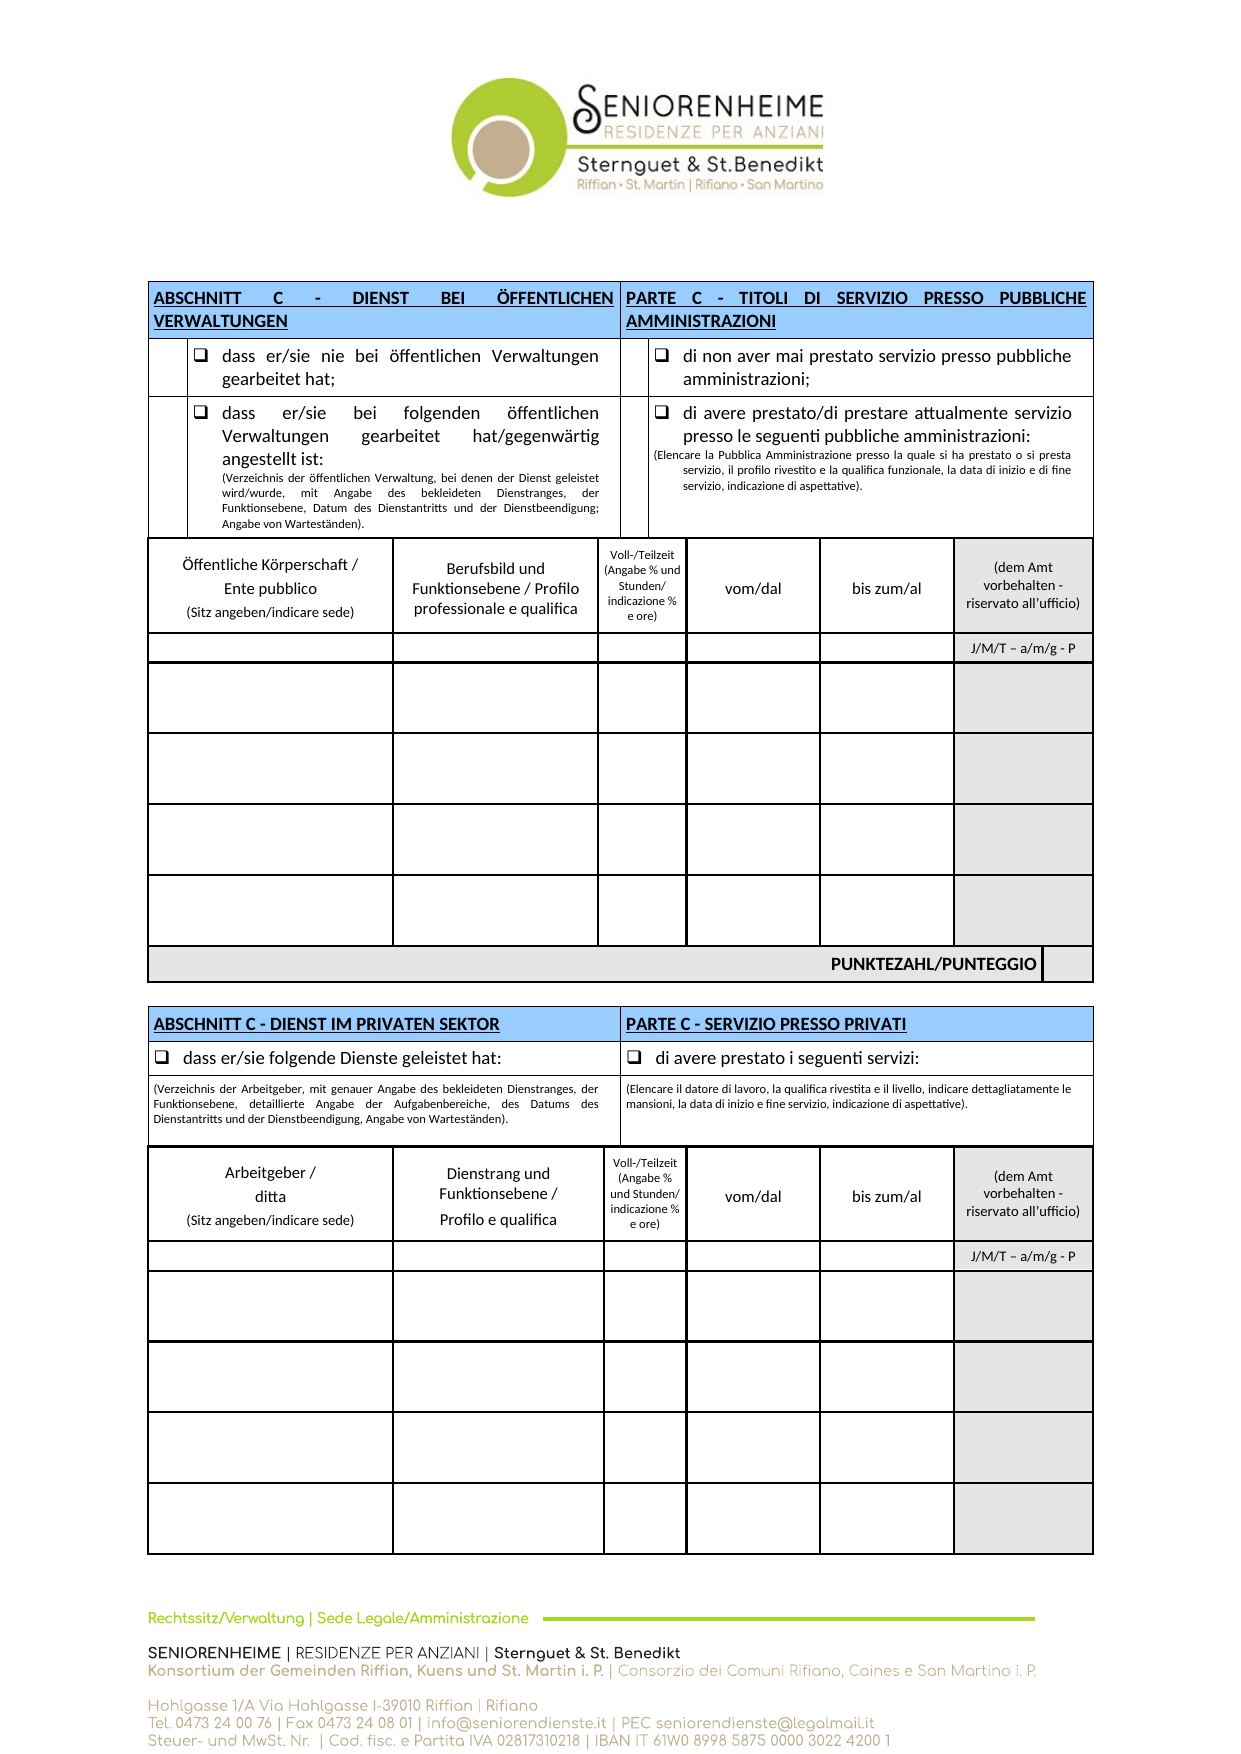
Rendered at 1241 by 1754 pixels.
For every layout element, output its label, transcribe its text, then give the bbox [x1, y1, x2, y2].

table_cell [1044, 947, 1092, 981]
table_cell [394, 1242, 603, 1269]
table_cell [688, 805, 819, 874]
table_header di non aver mai prestato servizio presso pubbliche amministrazioni; [649, 339, 1093, 396]
table_cell [955, 1343, 1092, 1411]
table_cell [605, 1242, 685, 1269]
table_cell dass er/sie folgende Dienste geleistet hat: [149, 1042, 620, 1075]
table_cell [149, 1242, 392, 1269]
table_cell [821, 1413, 953, 1482]
table_cell [955, 1484, 1092, 1553]
table_cell [688, 1413, 819, 1482]
table_cell [599, 664, 685, 732]
table_header bis zum/al [821, 1148, 953, 1240]
table_cell dass er/sie bei folgenden öffentlichen Verwaltungen gearbeitet hat/gegenwärtig angestellt ist: (Verzeichnis der öffentlichen Verwaltung, bei denen der Dienst geleistet wird/wurde, mit Angabe des bekleideten Dienstranges, der Funktionsebene, Datum des Dienstantritts und der Dienstbeendigung; Angabe von Warteständen). [188, 397, 620, 537]
table_cell [599, 734, 685, 803]
table_cell [149, 734, 392, 803]
table_cell [599, 805, 685, 874]
table_cell PUNKTEZAHL/PUNTEGGIO [149, 947, 1041, 981]
table_cell [149, 1272, 392, 1340]
table_header PARTE C - sERVIZIO PRESSO privati [621, 1007, 1093, 1041]
table_cell [599, 634, 685, 661]
picture [451, 78, 824, 197]
table_header (dem Amt vorbehalten - riservato all’ufficio) [955, 539, 1092, 632]
table_cell J/M/T – a/m/g - P [955, 634, 1092, 661]
table_cell [821, 734, 953, 803]
table_cell [599, 876, 685, 945]
table_cell [955, 805, 1092, 874]
table_header Arbeitgeber / ditta (Sitz angeben/indicare sede) [149, 1148, 392, 1240]
table_cell [149, 1413, 392, 1482]
table_cell [605, 1413, 685, 1482]
table_cell [394, 876, 597, 945]
table_cell [394, 734, 597, 803]
table_cell [955, 1272, 1092, 1340]
table_cell (Verzeichnis der Arbeitgeber, mit genauer Angabe des bekleideten Dienstranges, der Funktionsebene, detaillierte Angabe der Aufgabenbereiche, des Datums des Dienstantritts und der Dienstbeendigung, Angabe von Warteständen). [149, 1076, 620, 1145]
table_cell [605, 1484, 685, 1553]
table_cell [955, 664, 1092, 732]
table_cell [688, 1484, 819, 1553]
table_cell [955, 876, 1092, 945]
table_cell [688, 664, 819, 732]
table_cell di avere prestato i seguenti servizi: [621, 1042, 1093, 1075]
table_cell [149, 397, 187, 537]
table_cell [149, 634, 392, 661]
table_cell [688, 734, 819, 803]
table_header ABSCHNITT C - Dienst bei öffentlichen Verwaltungen [149, 282, 620, 338]
table_cell [394, 664, 597, 732]
table_cell di avere prestato/di prestare attualmente servizio presso le seguenti pubbliche amministrazioni: (Elencare la Pubblica Amministrazione presso la quale si ha prestato o si presta servizio, il profilo rivestito e la qualifica funzionale, la data di inizio e di fine servizio, indicazione di aspettative). [649, 397, 1093, 537]
table_cell [394, 1484, 603, 1553]
table_header ABSCHNITT C - Dienst im privaten sektor [149, 1007, 620, 1041]
table_cell [394, 634, 597, 661]
table_header Berufsbild und Funktionsebene / Profilo professionale e qualifica [394, 539, 597, 632]
table_header bis zum/al [821, 539, 953, 632]
table_cell [688, 1343, 819, 1411]
table_cell [821, 1242, 953, 1269]
table_cell [688, 1272, 819, 1340]
table_header Dienstrang und Funktionsebene / Profilo e qualifica [394, 1148, 603, 1240]
table_cell [149, 805, 392, 874]
table_cell [821, 876, 953, 945]
table_cell [688, 876, 819, 945]
table_cell [605, 1272, 685, 1340]
table_cell [394, 1343, 603, 1411]
table_cell [394, 1413, 603, 1482]
table_header [621, 339, 648, 396]
table_header Voll-/Teilzeit (Angabe % und Stunden/ indicazione % e ore) [599, 539, 685, 632]
table_cell [821, 805, 953, 874]
table_cell [394, 805, 597, 874]
table_cell [821, 1484, 953, 1553]
table_cell [688, 1242, 819, 1269]
table_cell [821, 1343, 953, 1411]
table_cell [149, 876, 392, 945]
table_cell [688, 634, 819, 661]
table_cell (Elencare il datore di lavoro, la qualifica rivestita e il livello, indicare dettagliatamente le mansioni, la data di inizio e fine servizio, indicazione di aspettative). [621, 1076, 1093, 1145]
table_cell J/M/T – a/m/g - P [955, 1242, 1092, 1269]
table_cell [955, 1413, 1092, 1482]
table_header [149, 339, 187, 396]
table_header vom/dal [688, 539, 819, 632]
table_cell [394, 1272, 603, 1340]
table_cell [821, 664, 953, 732]
table_header Öffentliche Körperschaft / Ente pubblico (Sitz angeben/indicare sede) [149, 539, 392, 632]
table_header Voll-/Teilzeit (Angabe % und Stunden/ indicazione % e ore) [605, 1148, 685, 1240]
table_cell [955, 734, 1092, 803]
table_cell [821, 634, 953, 661]
table_cell [605, 1343, 685, 1411]
table_header PARTE C - TITOLI DI SERVIZIO PRESSO PUBBLICHE AMMINISTRAZIONI [621, 282, 1093, 338]
table_cell [149, 1343, 392, 1411]
table_cell [149, 1484, 392, 1553]
table_header (dem Amt vorbehalten - riservato all’ufficio) [955, 1148, 1092, 1240]
table_cell [621, 397, 648, 537]
table_cell [821, 1272, 953, 1340]
table_cell [149, 664, 392, 732]
table_header dass er/sie nie bei öffentlichen Verwaltungen gearbeitet hat; [188, 339, 620, 396]
table_header vom/dal [688, 1148, 819, 1240]
